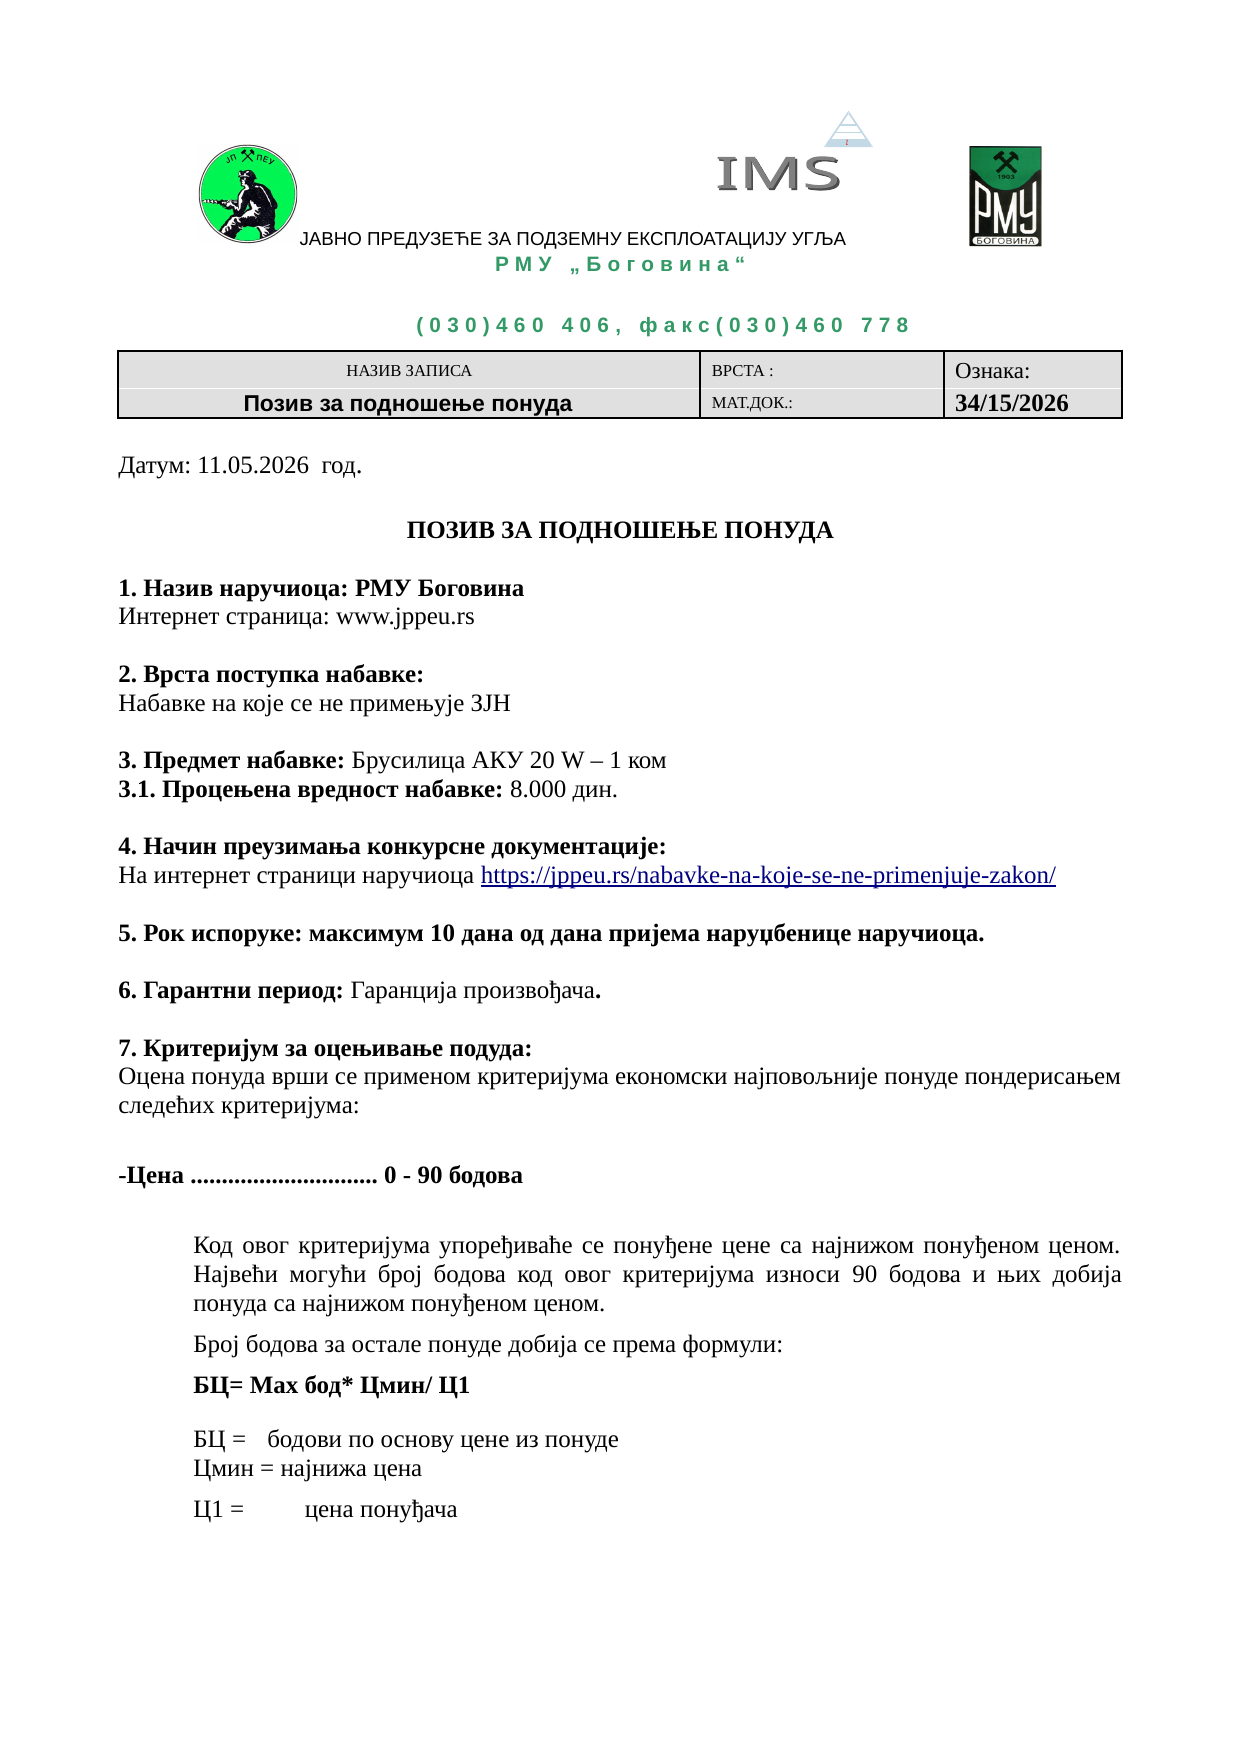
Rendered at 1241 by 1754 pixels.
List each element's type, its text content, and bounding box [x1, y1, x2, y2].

text Цмин = најнижа цена [193, 1453, 1122, 1481]
table_header Ознака: [945, 352, 1121, 388]
text Ц1 = цена понуђача [193, 1494, 1122, 1523]
text БЦ = бодови по основу цене из понуде [193, 1424, 1122, 1453]
table_header НАЗИВ ЗАПИСА [119, 352, 699, 388]
text 6. Гарантни период: Гаранција произвођача. [118, 975, 1122, 1004]
text 7. Критеријум за оцењивање подуда: [118, 1033, 1122, 1061]
text ПОЗИВ ЗА ПОДНОШЕЊЕ ПОНУДА [118, 515, 1122, 544]
text 1. Назив наручиоца: РМУ Боговина [118, 573, 1122, 601]
text (030)460 406, факс(030)460 778 [118, 313, 1122, 337]
text ЈАВНО ПРЕДУЗЕЋЕ ЗА ПОДЗЕМНУ ЕКСПЛОАТАЦИЈУ УГЉА РМУ „Боговина“ [118, 143, 1122, 276]
text Набавке на које се не примењује ЗЈН [118, 688, 1122, 716]
table_cell МАТ.ДОК.: [701, 389, 943, 417]
text 4. Начин преузимања конкурсне документације: [118, 831, 1122, 860]
table_cell Позив за подношење понуда [119, 389, 699, 417]
text На интернет страници наручиоца https://jppeu.rs/nabavke-na-koje-se-ne-primenjuje-zakon/ [118, 860, 1122, 889]
text Оцена понуда врши се применом критеријума економски најповољније понуде пондерисањем следећих критеријума: [118, 1061, 1122, 1119]
text Код овог критеријума упоређиваће се понуђене цене са најнижом понуђеном ценом. Највећи могући број бодова код овог критеријума износи 90 бодова и њих добија понуда са најнижом понуђеном ценом. [193, 1230, 1122, 1316]
text -Цена .............................. 0 - 90 бодова [118, 1160, 1122, 1189]
text Број бодова за остале понуде добија се према формули: [193, 1329, 1122, 1358]
text 5. Рок испоруке: максимум 10 дана од дана пријема наруџбенице наручиоца. [118, 918, 1122, 946]
table_header ВРСТА : [701, 352, 943, 388]
text 2. Врста поступка набавке: [118, 659, 1122, 688]
text 3. Предмет набавке: Брусилица АКУ 20 W – 1 ком [118, 745, 1122, 774]
text 3.1. Процењена вредност набавке: 8.000 дин. [118, 774, 1122, 803]
text БЦ= Маx бод* Цмин/ Ц1 [193, 1370, 1122, 1399]
text Датум: 11.05.2026 год. [118, 448, 1122, 479]
picture [969, 146, 1042, 247]
table_cell 34/15/2026 [945, 389, 1121, 417]
text Интернет страница: www.jppeu.rs [118, 601, 1122, 630]
picture [198, 144, 298, 244]
